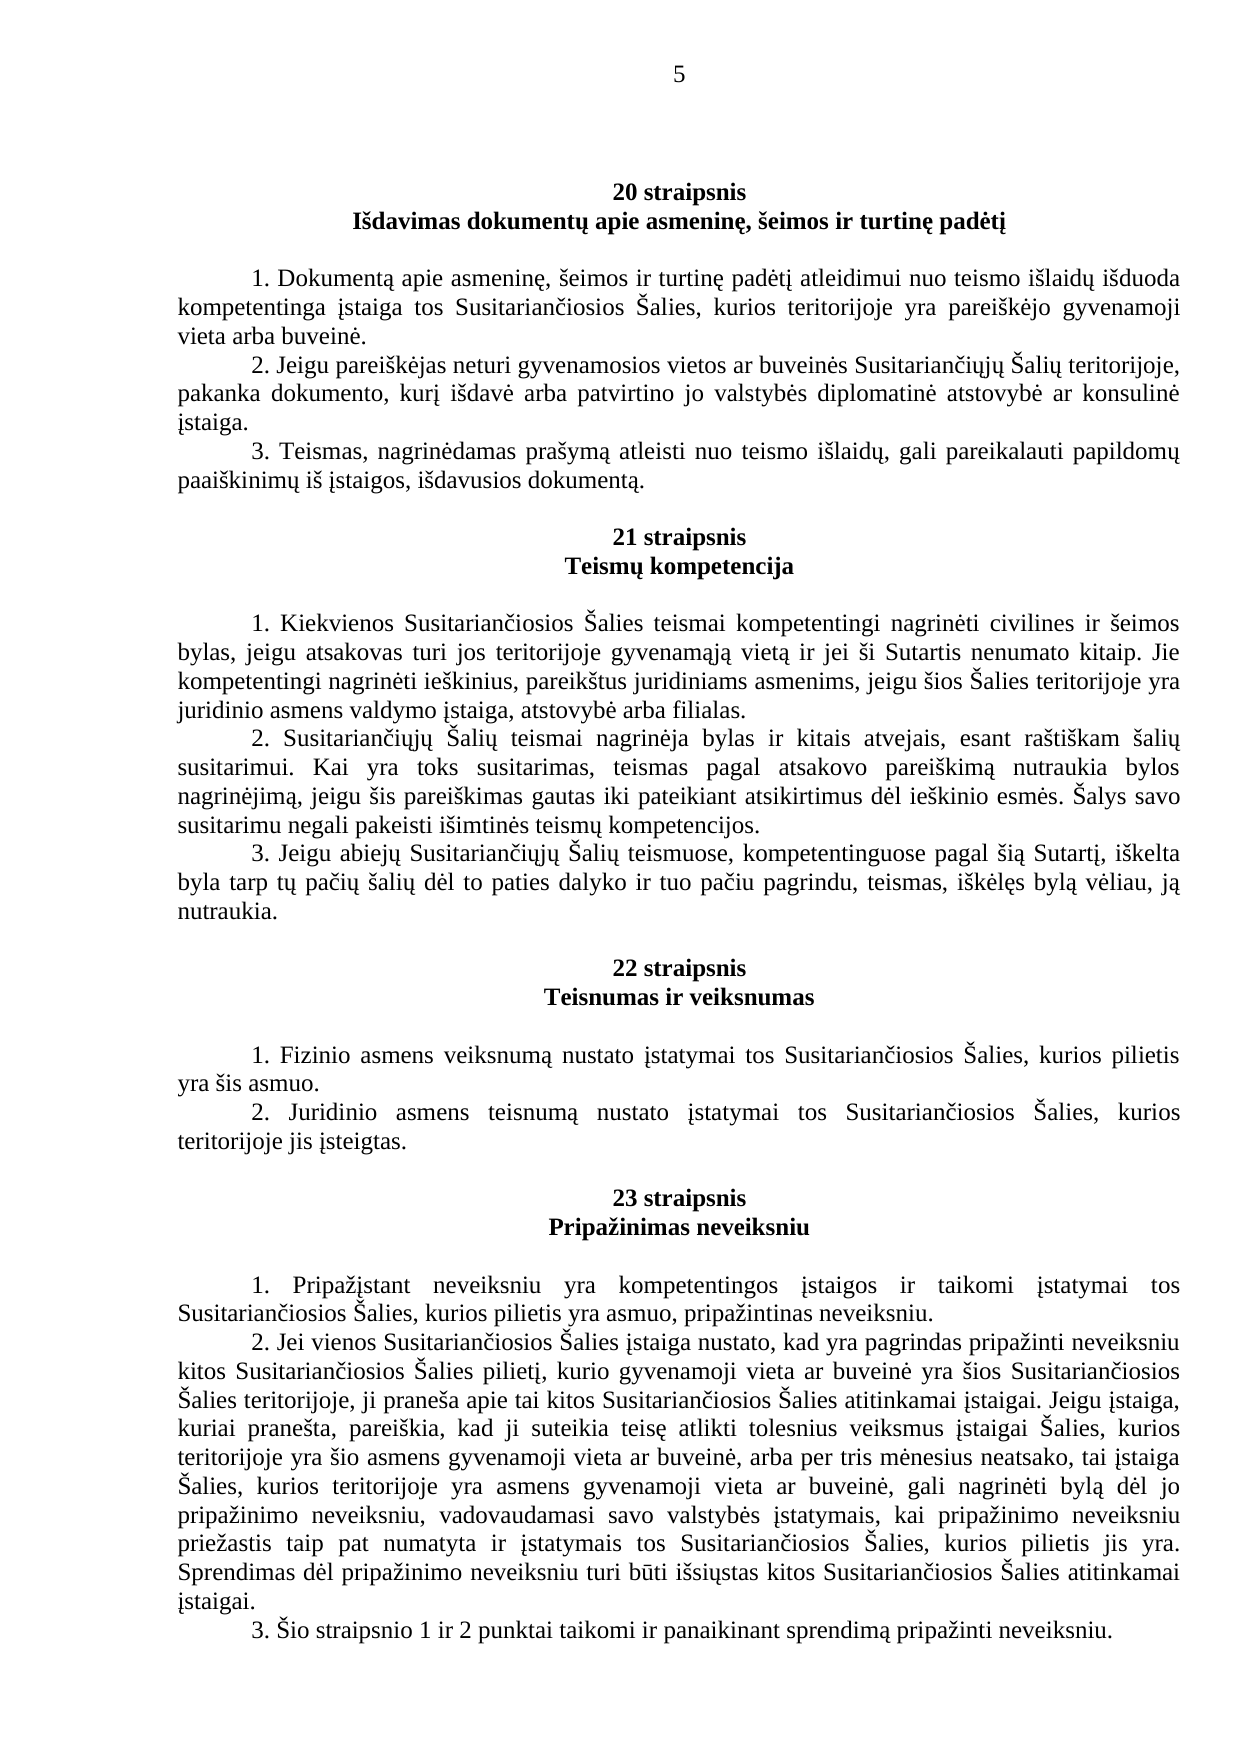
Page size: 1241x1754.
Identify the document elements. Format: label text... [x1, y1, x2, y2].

text 1. Dokumentą apie asmeninę, šeimos ir turtinę padėtį atleidimui nuo teismo išlaidų išduoda kompetentinga įstaiga tos Susitariančiosios Šalies, kurios teritorijoje yra pareiškėjo gyvenamoji vieta arba buveinė. [177, 263, 1181, 350]
text 1. Kiekvienos Susitariančiosios Šalies teismai kompetentingi nagrinėti civilines ir šeimos bylas, jeigu atsakovas turi jos teritorijoje gyvenamąją vietą ir jei ši Sutartis nenumato kitaip. Jie kompetentingi nagrinėti ieškinius, pareikštus juridiniams asmenims, jeigu šios Šalies teritorijoje yra juridinio asmens valdymo įstaiga, atstovybė arba filialas. [177, 608, 1181, 723]
text Pripažinimas neveiksniu [177, 1212, 1181, 1241]
text 22 straipsnis [177, 953, 1181, 982]
text 2. Jeigu pareiškėjas neturi gyvenamosios vietos ar buveinės Susitariančiųjų Šalių teritorijoje, pakanka dokumento, kurį išdavė arba patvirtino jo valstybės diplomatinė atstovybė ar konsulinė įstaiga. [177, 350, 1181, 436]
text Teisnumas ir veiksnumas [177, 982, 1181, 1011]
text 2. Susitariančiųjų Šalių teismai nagrinėja bylas ir kitais atvejais, esant raštiškam šalių susitarimui. Kai yra toks susitarimas, teismas pagal atsakovo pareiškimą nutraukia bylos nagrinėjimą, jeigu šis pareiškimas gautas iki pateikiant atsikirtimus dėl ieškinio esmės. Šalys savo susitarimu negali pakeisti išimtinės teismų kompetencijos. [177, 723, 1181, 838]
text 3. Jeigu abiejų Susitariančiųjų Šalių teismuose, kompetentinguose pagal šią Sutartį, iškelta byla tarp tų pačių šalių dėl to paties dalyko ir tuo pačiu pagrindu, teismas, iškėlęs bylą vėliau, ją nutraukia. [177, 838, 1181, 925]
text 2. Juridinio asmens teisnumą nustato įstatymai tos Susitariančiosios Šalies, kurios teritorijoje jis įsteigtas. [177, 1097, 1181, 1155]
text 23 straipsnis [177, 1183, 1181, 1212]
text Išdavimas dokumentų apie asmeninę, šeimos ir turtinę padėtį [177, 206, 1181, 235]
text 20 straipsnis [177, 177, 1181, 206]
text 1. Fizinio asmens veiksnumą nustato įstatymai tos Susitariančiosios Šalies, kurios pilietis yra šis asmuo. [177, 1040, 1181, 1097]
text Teismų kompetencija [177, 551, 1181, 580]
text 21 straipsnis [177, 522, 1181, 551]
text 2. Jei vienos Susitariančiosios Šalies įstaiga nustato, kad yra pagrindas pripažinti neveiksniu kitos Susitariančiosios Šalies pilietį, kurio gyvenamoji vieta ar buveinė yra šios Susitariančiosios Šalies teritorijoje, ji praneša apie tai kitos Susitariančiosios Šalies atitinkamai įstaigai. Jeigu įstaiga, kuriai pranešta, pareiškia, kad ji suteikia teisę atlikti tolesnius veiksmus įstaigai Šalies, kurios teritorijoje yra šio asmens gyvenamoji vieta ar buveinė, arba per tris mėnesius neatsako, tai įstaiga Šalies, kurios teritorijoje yra asmens gyvenamoji vieta ar buveinė, gali nagrinėti bylą dėl jo pripažinimo neveiksniu, vadovaudamasi savo valstybės įstatymais, kai pripažinimo neveiksniu priežastis taip pat numatyta ir įstatymais tos Susitariančiosios Šalies, kurios pilietis jis yra. Sprendimas dėl pripažinimo neveiksniu turi būti išsiųstas kitos Susitariančiosios Šalies atitinkamai įstaigai. [177, 1327, 1181, 1615]
text 1. Pripažįstant neveiksniu yra kompetentingos įstaigos ir taikomi įstatymai tos Susitariančiosios Šalies, kurios pilietis yra asmuo, pripažintinas neveiksniu. [177, 1270, 1181, 1327]
text 3. Šio straipsnio 1 ir 2 punktai taikomi ir panaikinant sprendimą pripažinti neveiksniu. [177, 1615, 1181, 1643]
text 3. Teismas, nagrinėdamas prašymą atleisti nuo teismo išlaidų, gali pareikalauti papildomų paaiškinimų iš įstaigos, išdavusios dokumentą. [177, 436, 1181, 493]
